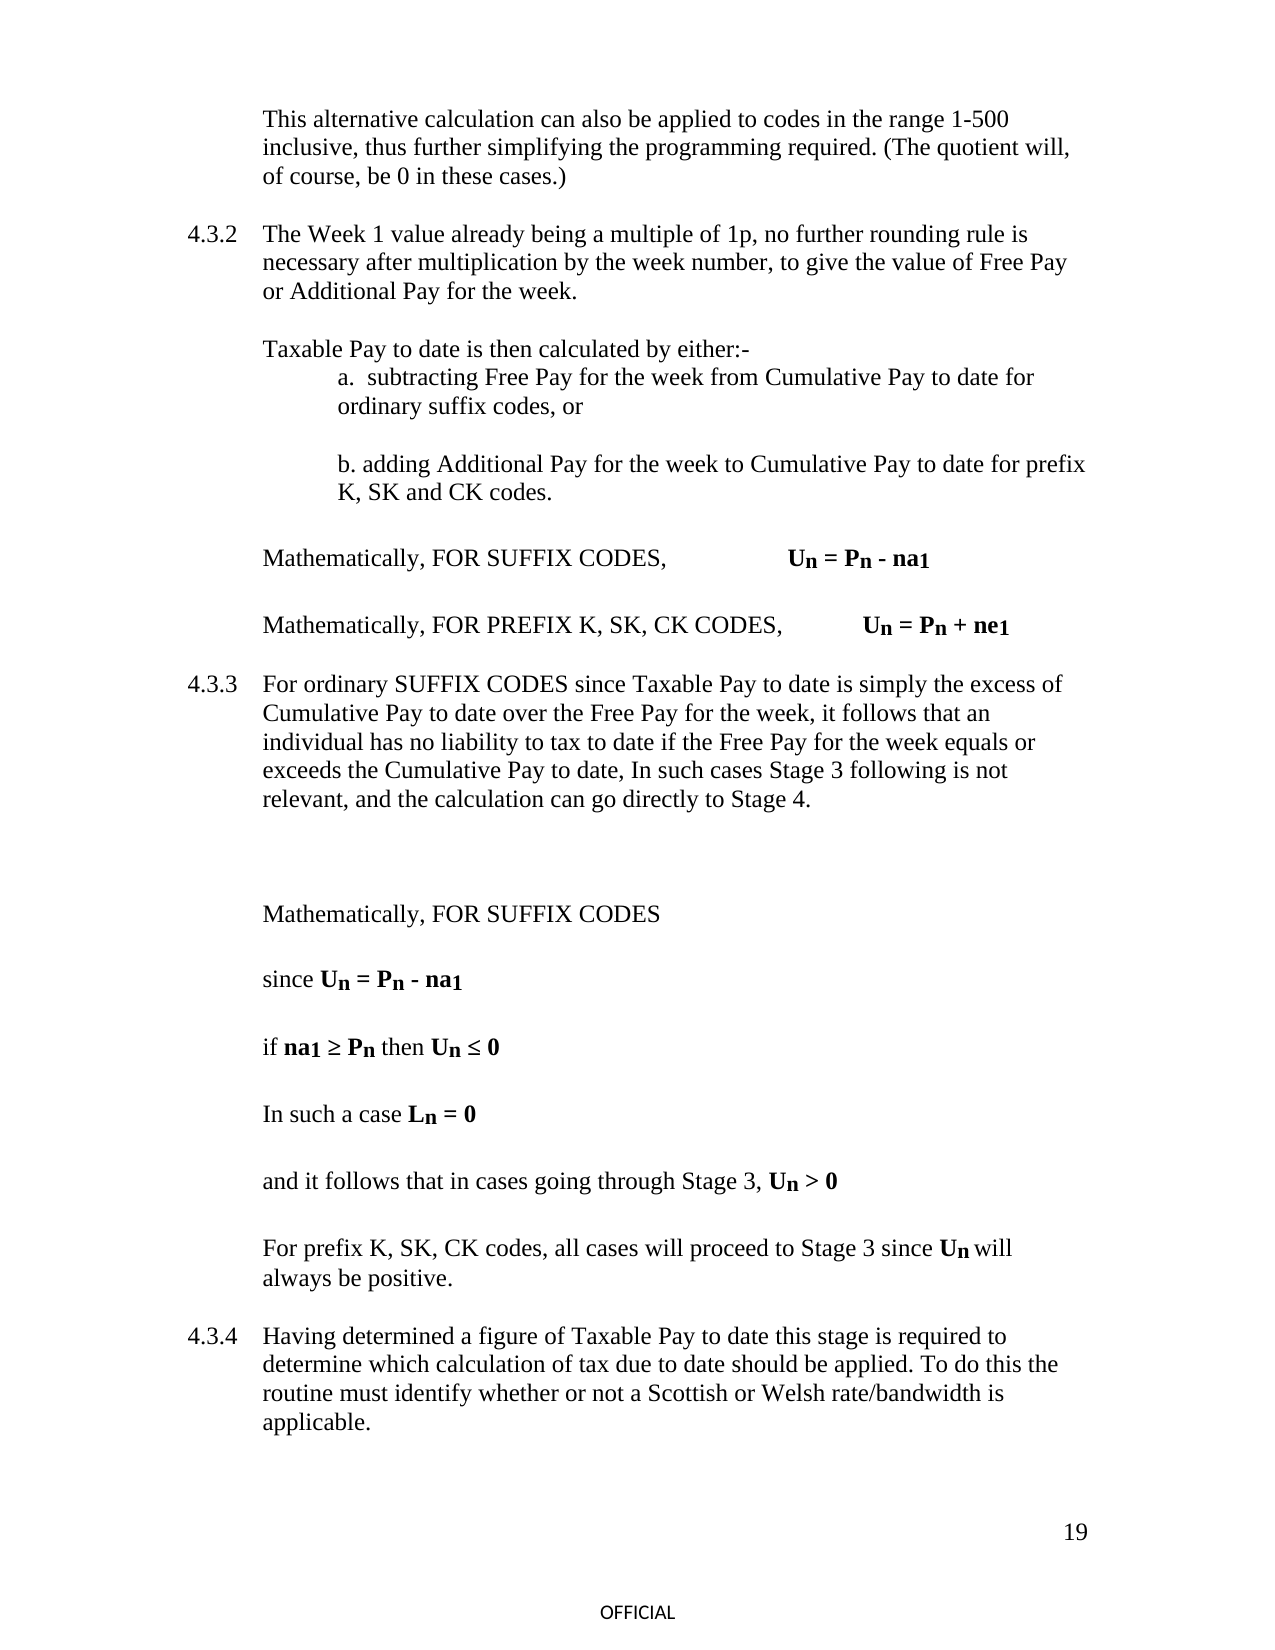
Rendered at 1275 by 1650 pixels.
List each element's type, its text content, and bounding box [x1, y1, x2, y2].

text Mathematically, FOR SUFFIX CODES, Un = Pn - na1 [187, 535, 1088, 573]
text This alternative calculation can also be applied to codes in the range 1-500 inclusive, thus further simplifying the programming required. (The quotient will, of course, be 0 in these cases.) [262, 104, 1088, 190]
text b. adding Additional Pay for the week to Cumulative Pay to date for prefix K, SK and CK codes. [337, 449, 1088, 506]
text if na1 ≥ Pn then Un ≤ 0 [187, 1024, 1088, 1062]
text a. subtracting Free Pay for the week from Cumulative Pay to date for ordinary suffix codes, or [337, 362, 1088, 420]
text 4.3.3 For ordinary SUFFIX CODES since Taxable Pay to date is simply the excess of Cumulative Pay to date over the Free Pay for the week, it follows that an individual has no liability to tax to date if the Free Pay for the week equals or exceeds the Cumulative Pay to date, In such cases Stage 3 following is not relevant, and the calculation can go directly to Stage 4. [187, 669, 1088, 813]
text 4.3.4 Having determined a figure of Taxable Pay to date this stage is required to determine which calculation of tax due to date should be applied. To do this the routine must identify whether or not a Scottish or Welsh rate/bandwidth is applicable. [187, 1321, 1088, 1436]
text Mathematically, FOR PREFIX K, SK, CK CODES, Un = Pn + ne1 [187, 602, 1088, 640]
text 4.3.2 The Week 1 value already being a multiple of 1p, no further rounding rule is necessary after multiplication by the week number, to give the value of Free Pay or Additional Pay for the week. [187, 219, 1088, 305]
text For prefix K, SK, CK codes, all cases will proceed to Stage 3 since Un will always be positive. [262, 1225, 1088, 1292]
text Taxable Pay to date is then calculated by either:- [187, 334, 1088, 362]
text Mathematically, FOR SUFFIX CODES [187, 899, 1088, 928]
text In such a case Ln = 0 [187, 1091, 1088, 1129]
text and it follows that in cases going through Stage 3, Un > 0 [187, 1158, 1088, 1196]
text since Un = Pn - na1 [187, 957, 1088, 995]
